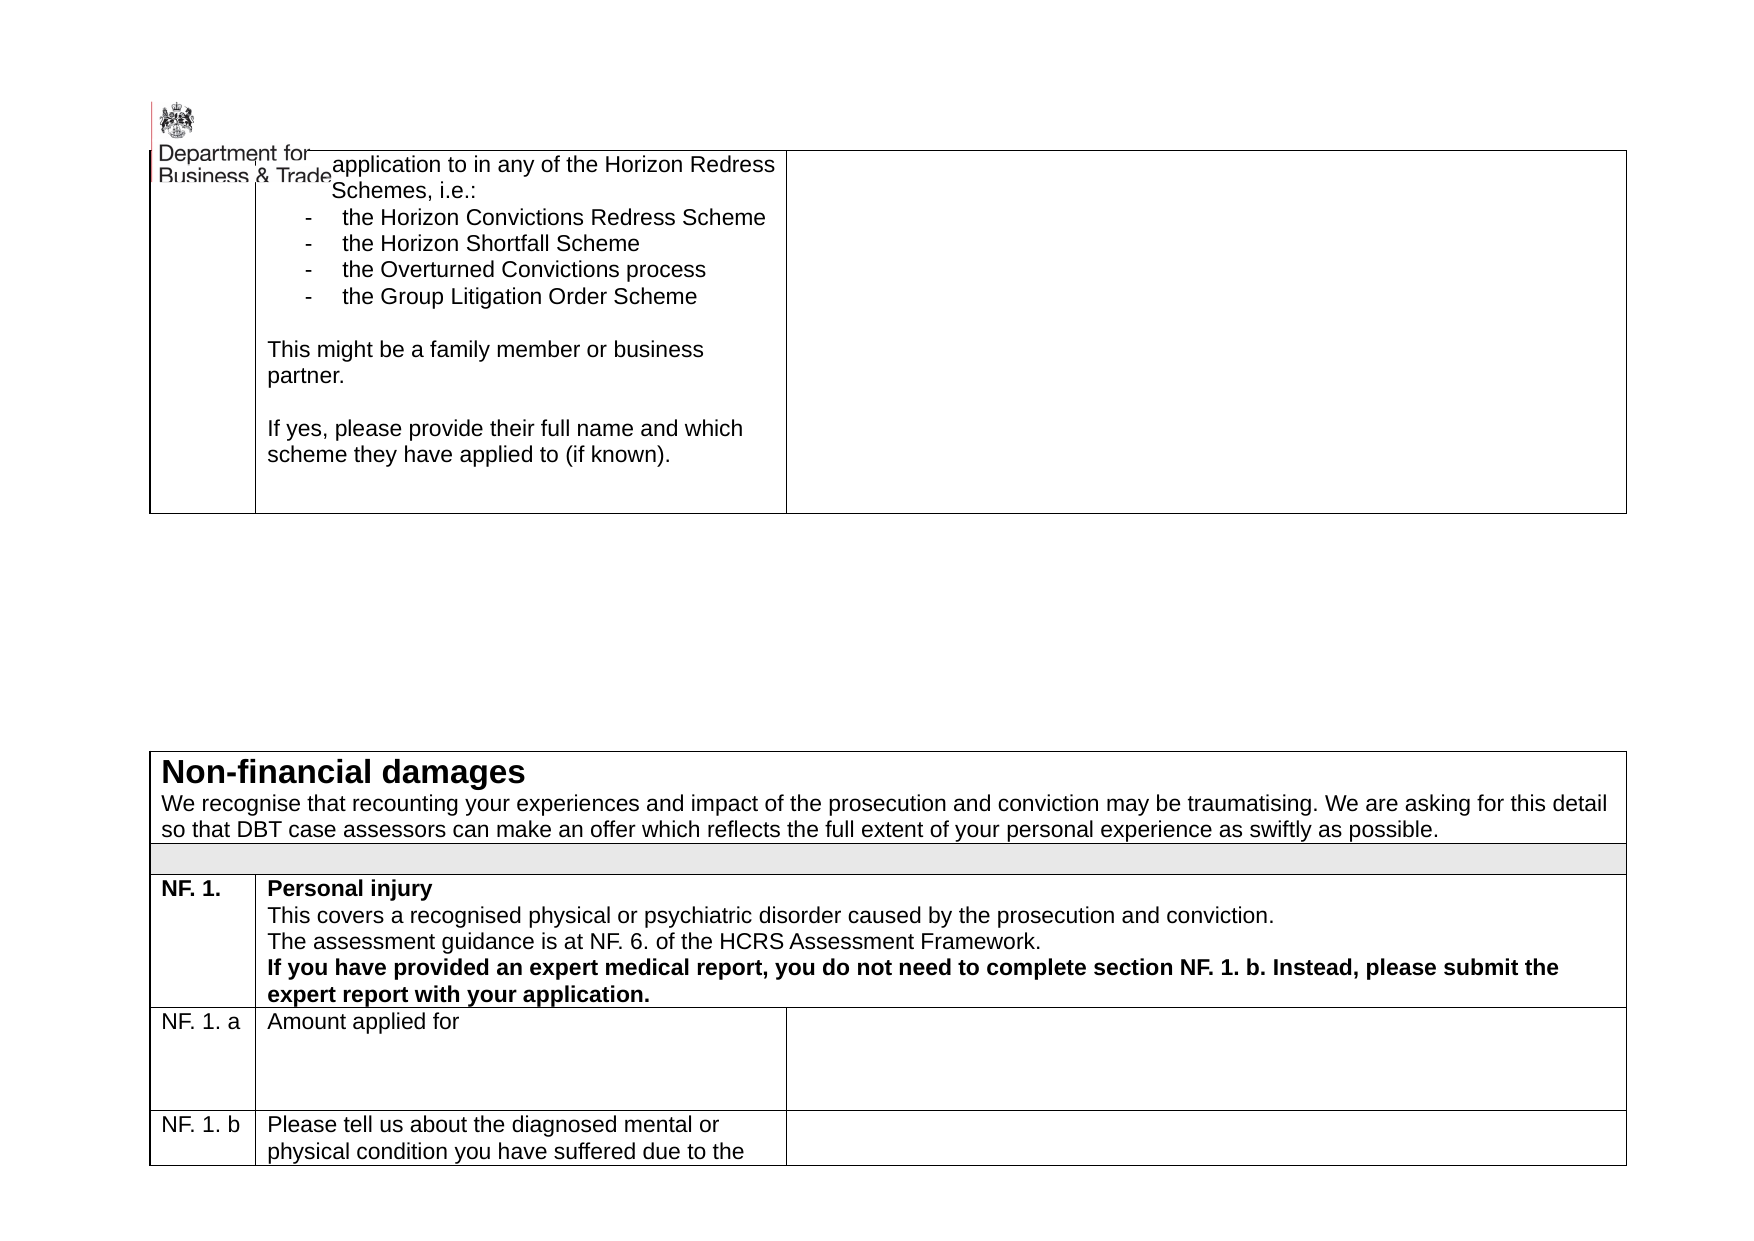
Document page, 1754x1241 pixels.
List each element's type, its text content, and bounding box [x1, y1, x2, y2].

table_cell Personal injury This covers a recognised physical or psychiatric disorder caused by the prosecution and conviction. The assessment guidance is at NF. 6. of the HCRS Assessment Framework. If you have provided an expert medical report, you do not need to complete section NF. 1. b. Instead, please submit the expert report with your application. [256, 875, 1626, 1007]
table_cell application to in any of the Horizon Redress Schemes, i.e.: the Horizon Convictions Redress Scheme the Horizon Shortfall Scheme the Overturned Convictions process the Group Litigation Order Scheme This might be a family member or business partner. If yes, please provide their full name and which scheme they have applied to (if known). [256, 151, 786, 467]
table_cell NF. 1. a [151, 1008, 255, 1110]
table_cell [150, 514, 256, 751]
table_cell NF. 1. [151, 875, 255, 1007]
table_cell [787, 1111, 1626, 1165]
table_cell [151, 467, 255, 512]
table_cell [151, 844, 1626, 874]
table_cell Non-financial damages We recognise that recounting your experiences and impact of the prosecution and conviction may be traumatising. We are asking for this detail so that DBT case assessors can make an offer which reflects the full extent of your personal experience as swiftly as possible. [151, 752, 1626, 843]
table_cell [151, 183, 255, 467]
table_cell [787, 514, 1626, 751]
table_cell Please tell us about the diagnosed mental or physical condition you have suffered due to the [256, 1111, 786, 1165]
table_cell Amount applied for [256, 1008, 786, 1110]
table_cell [256, 467, 786, 512]
table_cell [787, 467, 1626, 512]
table_cell NF. 1. b [151, 1111, 255, 1165]
table_cell [787, 1008, 1626, 1110]
table_cell [190, 161, 255, 165]
table_cell [787, 151, 1626, 467]
table_cell [256, 514, 787, 751]
